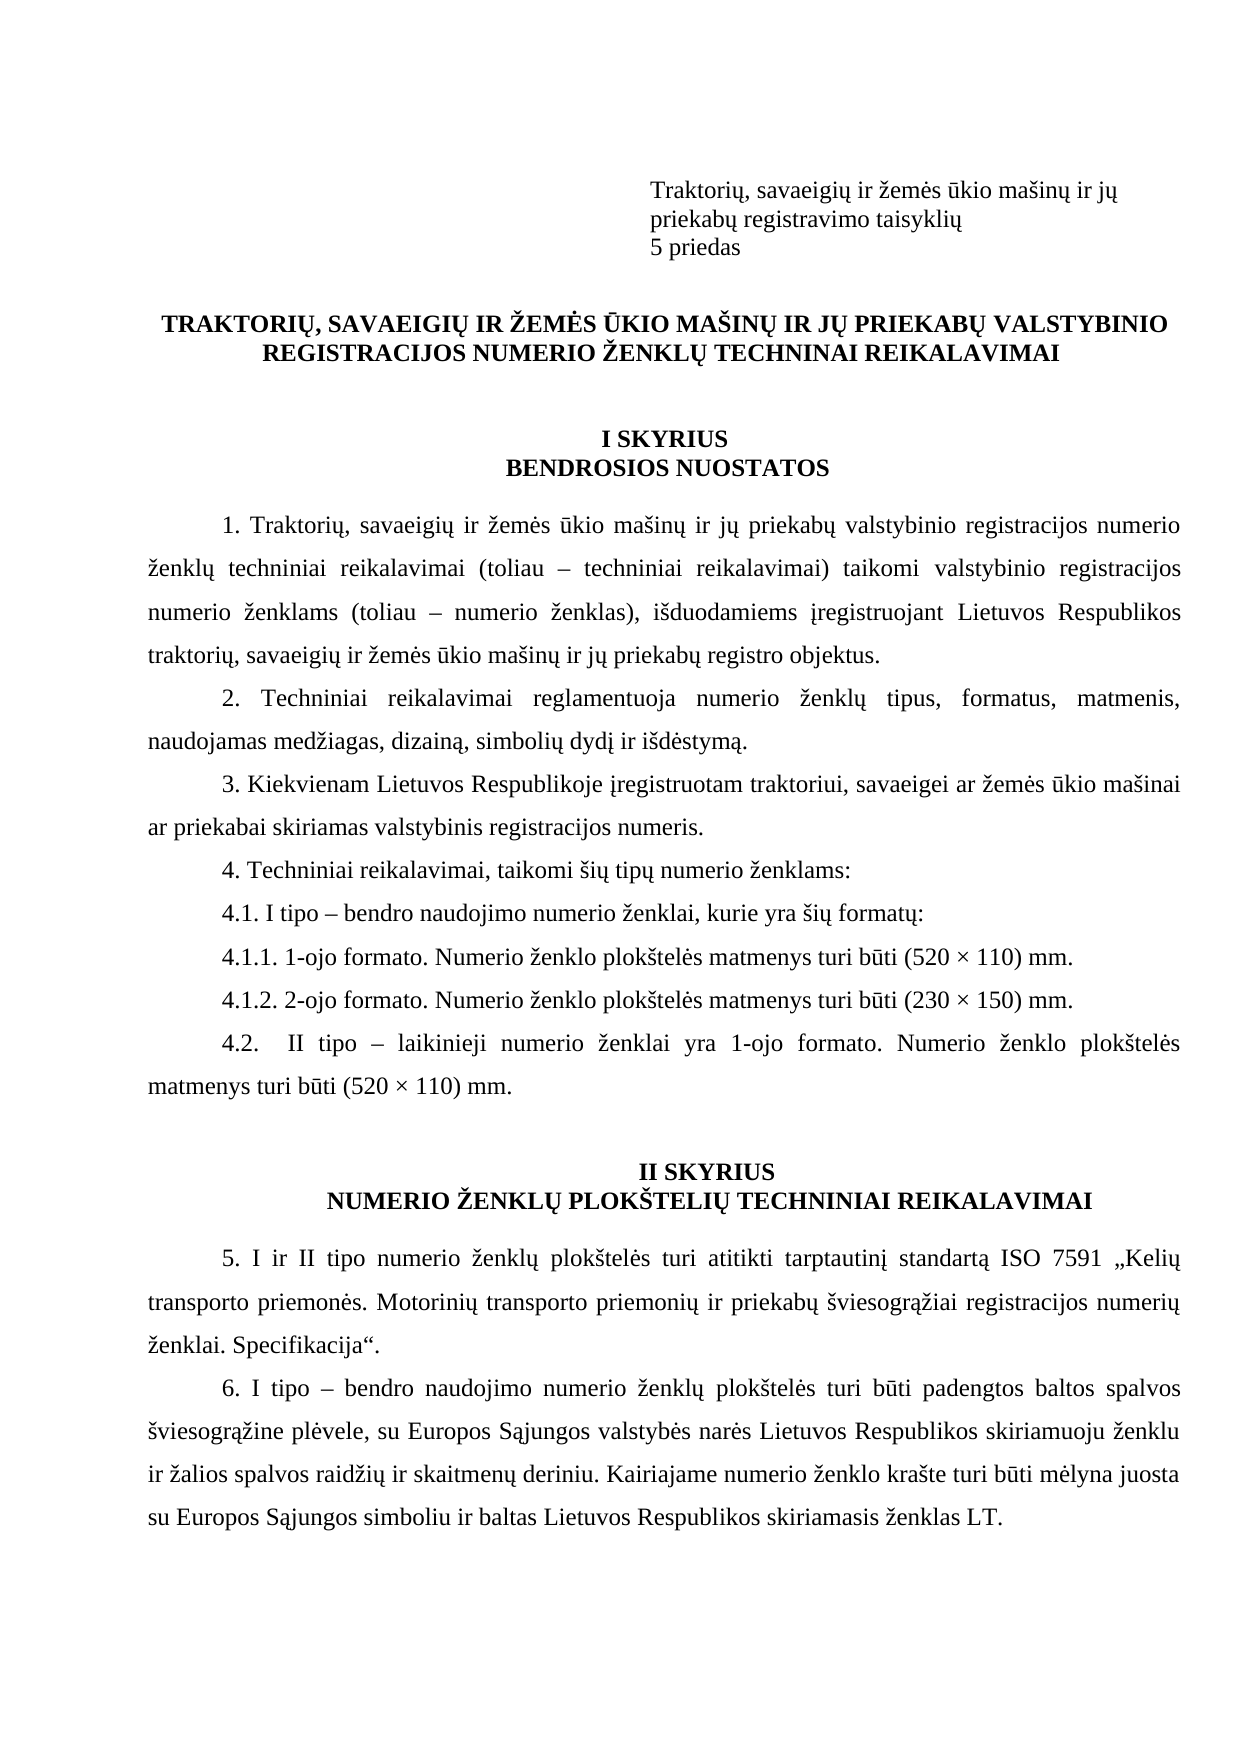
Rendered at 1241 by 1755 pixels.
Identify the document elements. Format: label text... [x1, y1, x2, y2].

text 1. Traktorių, savaeigių ir žemės ūkio mašinų ir jų priekabų valstybinio registracijos numerio ženklų techniniai reikalavimai (toliau – techniniai reikalavimai) taikomi valstybinio registracijos numerio ženklams (toliau – numerio ženklas), išduodamiems įregistruojant Lietuvos Respublikos traktorių, savaeigių ir žemės ūkio mašinų ir jų priekabų registro objektus. [148, 510, 1181, 668]
text 4.1.1. 1-ojo formato. Numerio ženklo plokštelės matmenys turi būti (520 × 110) mm. [148, 942, 1181, 970]
text 5 priedas [650, 232, 1181, 261]
text 6. I tipo – bendro naudojimo numerio ženklų plokštelės turi būti padengtos baltos spalvos šviesogrąžine plėvele, su Europos Sąjungos valstybės narės Lietuvos Respublikos skiriamuoju ženklu ir žalios spalvos raidžių ir skaitmenų deriniu. Kairiajame numerio ženklo krašte turi būti mėlyna juosta su Europos Sąjungos simboliu ir baltas Lietuvos Respublikos skiriamasis ženklas LT. [148, 1373, 1181, 1531]
text 2. Techniniai reikalavimai reglamentuoja numerio ženklų tipus, formatus, matmenis, naudojamas medžiagas, dizainą, simbolių dydį ir išdėstymą. [148, 683, 1181, 755]
text 4. Techniniai reikalavimai, taikomi šių tipų numerio ženklams: [148, 855, 1181, 884]
text I SKYRIUS [148, 424, 1181, 453]
text priekabų registravimo taisyklių [650, 204, 1181, 232]
text Traktorių, savaeigių ir žemės ūkio mašinų ir jų [650, 175, 1181, 204]
text TRAKTORIŲ, SAVAEIGIŲ IR ŽEMĖS ŪKIO MAŠINŲ IR JŲ PRIEKABŲ VALSTYBINIO REGISTRACIJOS NUMERIO ŽENKLŲ TECHNINAI REIKALAVIMAI [148, 309, 1181, 367]
text BENDROSIOS NUOSTATOS [148, 453, 1181, 482]
text II SKYRIUS [148, 1157, 1181, 1186]
text 4.2. II tipo – laikinieji numerio ženklai yra 1-ojo formato. Numerio ženklo plokštelės matmenys turi būti (520 × 110) mm. [148, 1028, 1181, 1100]
text 3. Kiekvienam Lietuvos Respublikoje įregistruotam traktoriui, savaeigei ar žemės ūkio mašinai ar priekabai skiriamas valstybinis registracijos numeris. [148, 769, 1181, 841]
text NUMERIO ŽENKLŲ PLOKŠTELIŲ TECHNINIAI REIKALAVIMAI [148, 1186, 1181, 1215]
text 4.1. I tipo – bendro naudojimo numerio ženklai, kurie yra šių formatų: [148, 898, 1181, 927]
text 5. I ir II tipo numerio ženklų plokštelės turi atitikti tarptautinį standartą ISO 7591 „Kelių transporto priemonės. Motorinių transporto priemonių ir priekabų šviesogrąžiai registracijos numerių ženklai. Specifikacija“. [148, 1243, 1181, 1358]
text 4.1.2. 2-ojo formato. Numerio ženklo plokštelės matmenys turi būti (230 × 150) mm. [148, 985, 1181, 1013]
